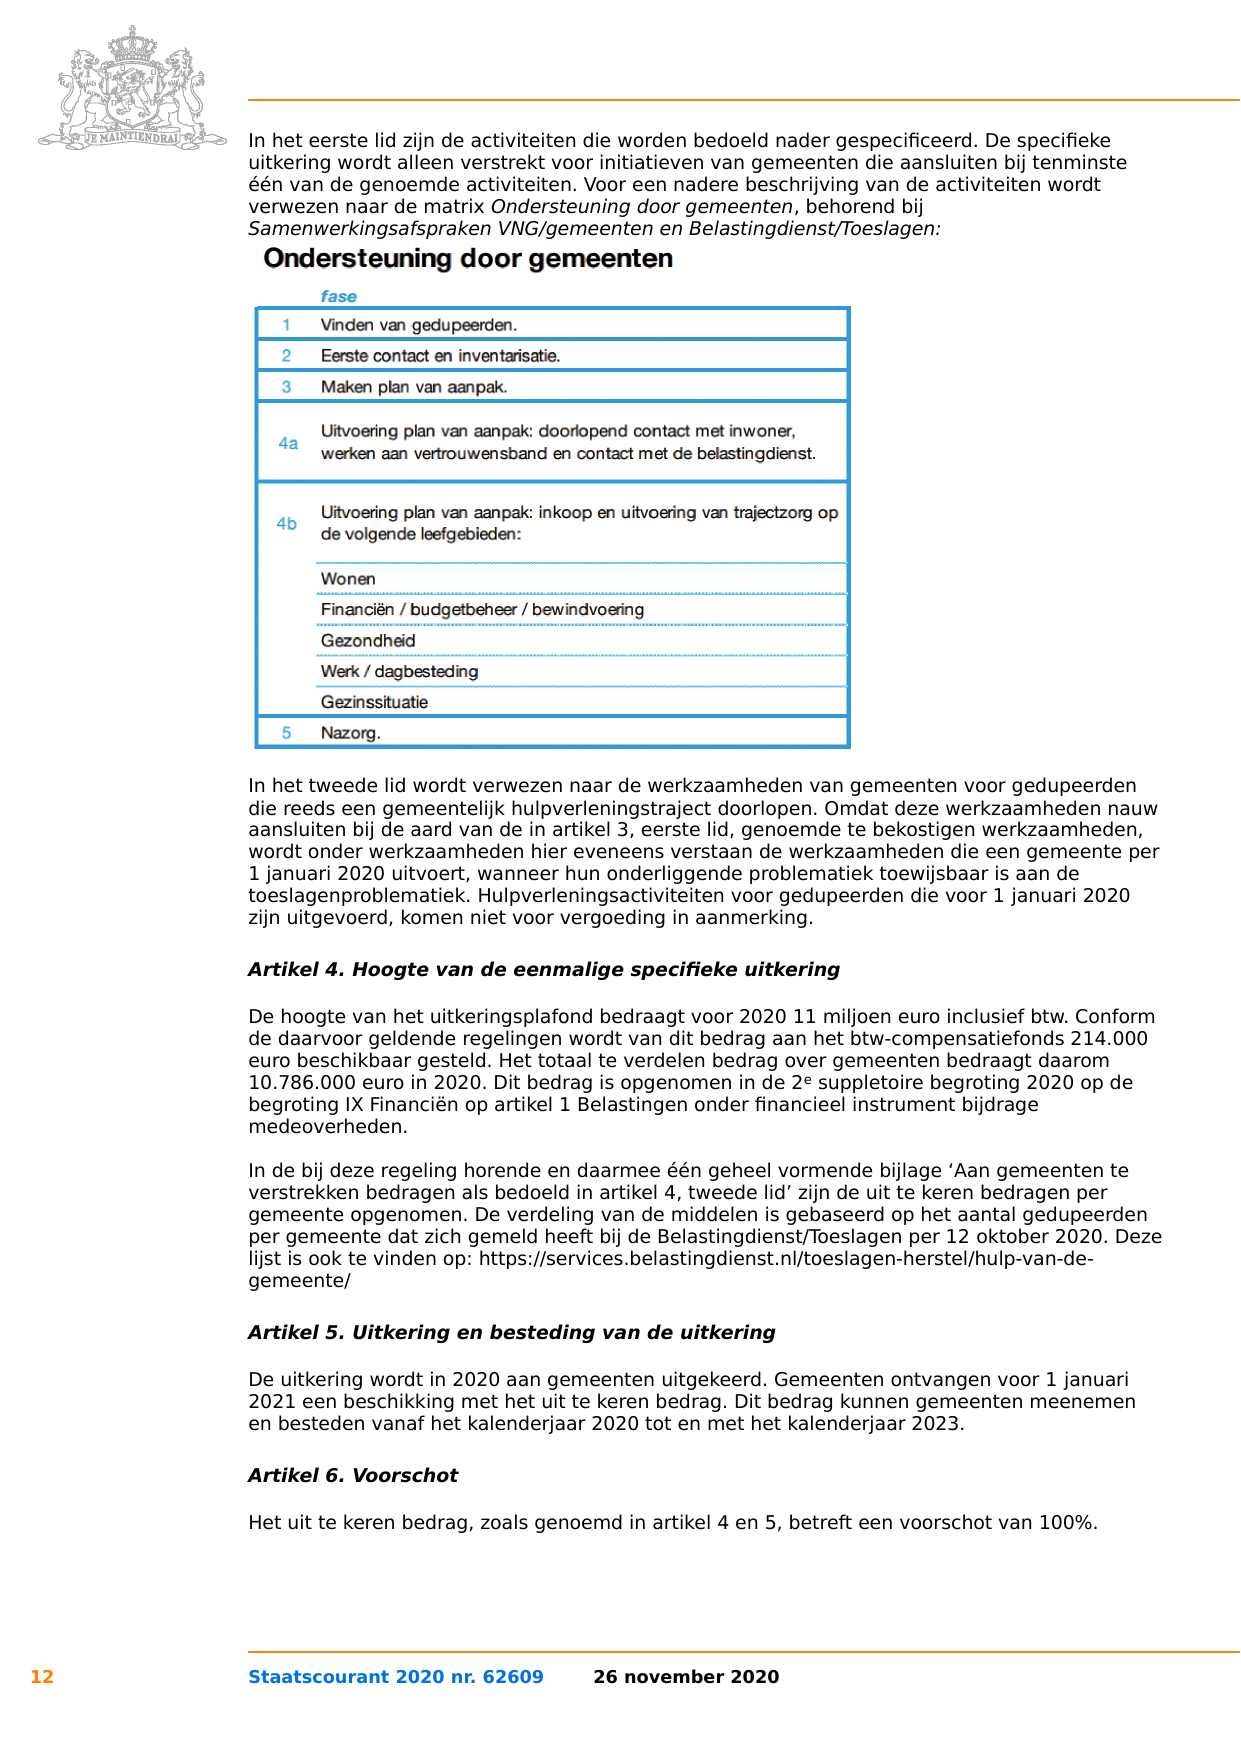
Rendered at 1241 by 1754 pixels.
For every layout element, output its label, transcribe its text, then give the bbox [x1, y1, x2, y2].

text De hoogte van het uitkeringsplafond bedraagt voor 2020 11 miljoen euro inclusief btw. Conform de daarvoor geldende regelingen wordt van dit bedrag aan het btw-compensatiefonds 214.000 euro beschikbaar gesteld. Het totaal te verdelen bedrag over gemeenten bedraagt daarom 10.786.000 euro in 2020. Dit bedrag is opgenomen in de 2e suppletoire begroting 2020 op de begroting IX Financiën op artikel 1 Belastingen onder financieel instrument bijdrage medeoverheden. [248, 1006, 1163, 1138]
subtitle Artikel 6. Voorschot [248, 1465, 1163, 1487]
text In het tweede lid wordt verwezen naar de werkzaamheden van gemeenten voor gedupeerden die reeds een gemeentelijk hulpverleningstraject doorlopen. Omdat deze werkzaamheden nauw aansluiten bij de aard van de in artikel 3, eerste lid, genoemde te bekostigen werkzaamheden, wordt onder werkzaamheden hier eveneens verstaan de werkzaamheden die een gemeente per 1 januari 2020 uitvoert, wanneer hun onderliggende problematiek toewijsbaar is aan de toeslagenproblematiek. Hulpverleningsactiviteiten voor gedupeerden die voor 1 januari 2020 zijn uitgevoerd, komen niet voor vergoeding in aanmerking. [248, 775, 1163, 929]
text Het uit te keren bedrag, zoals genoemd in artikel 4 en 5, betreft een voorschot van 100%. [248, 1512, 1163, 1534]
text In de bij deze regeling horende en daarmee één geheel vormende bijlage ‘Aan gemeenten te verstrekken bedragen als bedoeld in artikel 4, tweede lid’ zijn de uit te keren bedragen per gemeente opgenomen. De verdeling van de middelen is gebaseerd op het aantal gedupeerden per gemeente dat zich gemeld heeft bij de Belastingdienst/Toeslagen per 12 oktober 2020. Deze lijst is ook te vinden op: https://services.belastingdienst.nl/toeslagen-herstel/hulp-van-de-gemeente/ [248, 1160, 1163, 1292]
subtitle Artikel 5. Uitkering en besteding van de uitkering [248, 1322, 1163, 1344]
text De uitkering wordt in 2020 aan gemeenten uitgekeerd. Gemeenten ontvangen voor 1 januari 2021 een beschikking met het uit te keren bedrag. Dit bedrag kunnen gemeenten meenemen en besteden vanaf het kalenderjaar 2020 tot en met het kalenderjaar 2023. [248, 1369, 1163, 1435]
picture [248, 239, 857, 754]
subtitle Artikel 4. Hoogte van de eenmalige specifieke uitkering [248, 959, 1163, 981]
picture [38, 25, 227, 150]
text In het eerste lid zijn de activiteiten die worden bedoeld nader gespecificeerd. De specifieke uitkering wordt alleen verstrekt voor initiatieven van gemeenten die aansluiten bij tenminste één van de genoemde activiteiten. Voor een nadere beschrijving van de activiteiten wordt verwezen naar de matrix Ondersteuning door gemeenten, behorend bij Samenwerkingsafspraken VNG/gemeenten en Belastingdienst/Toeslagen: [248, 130, 1163, 753]
